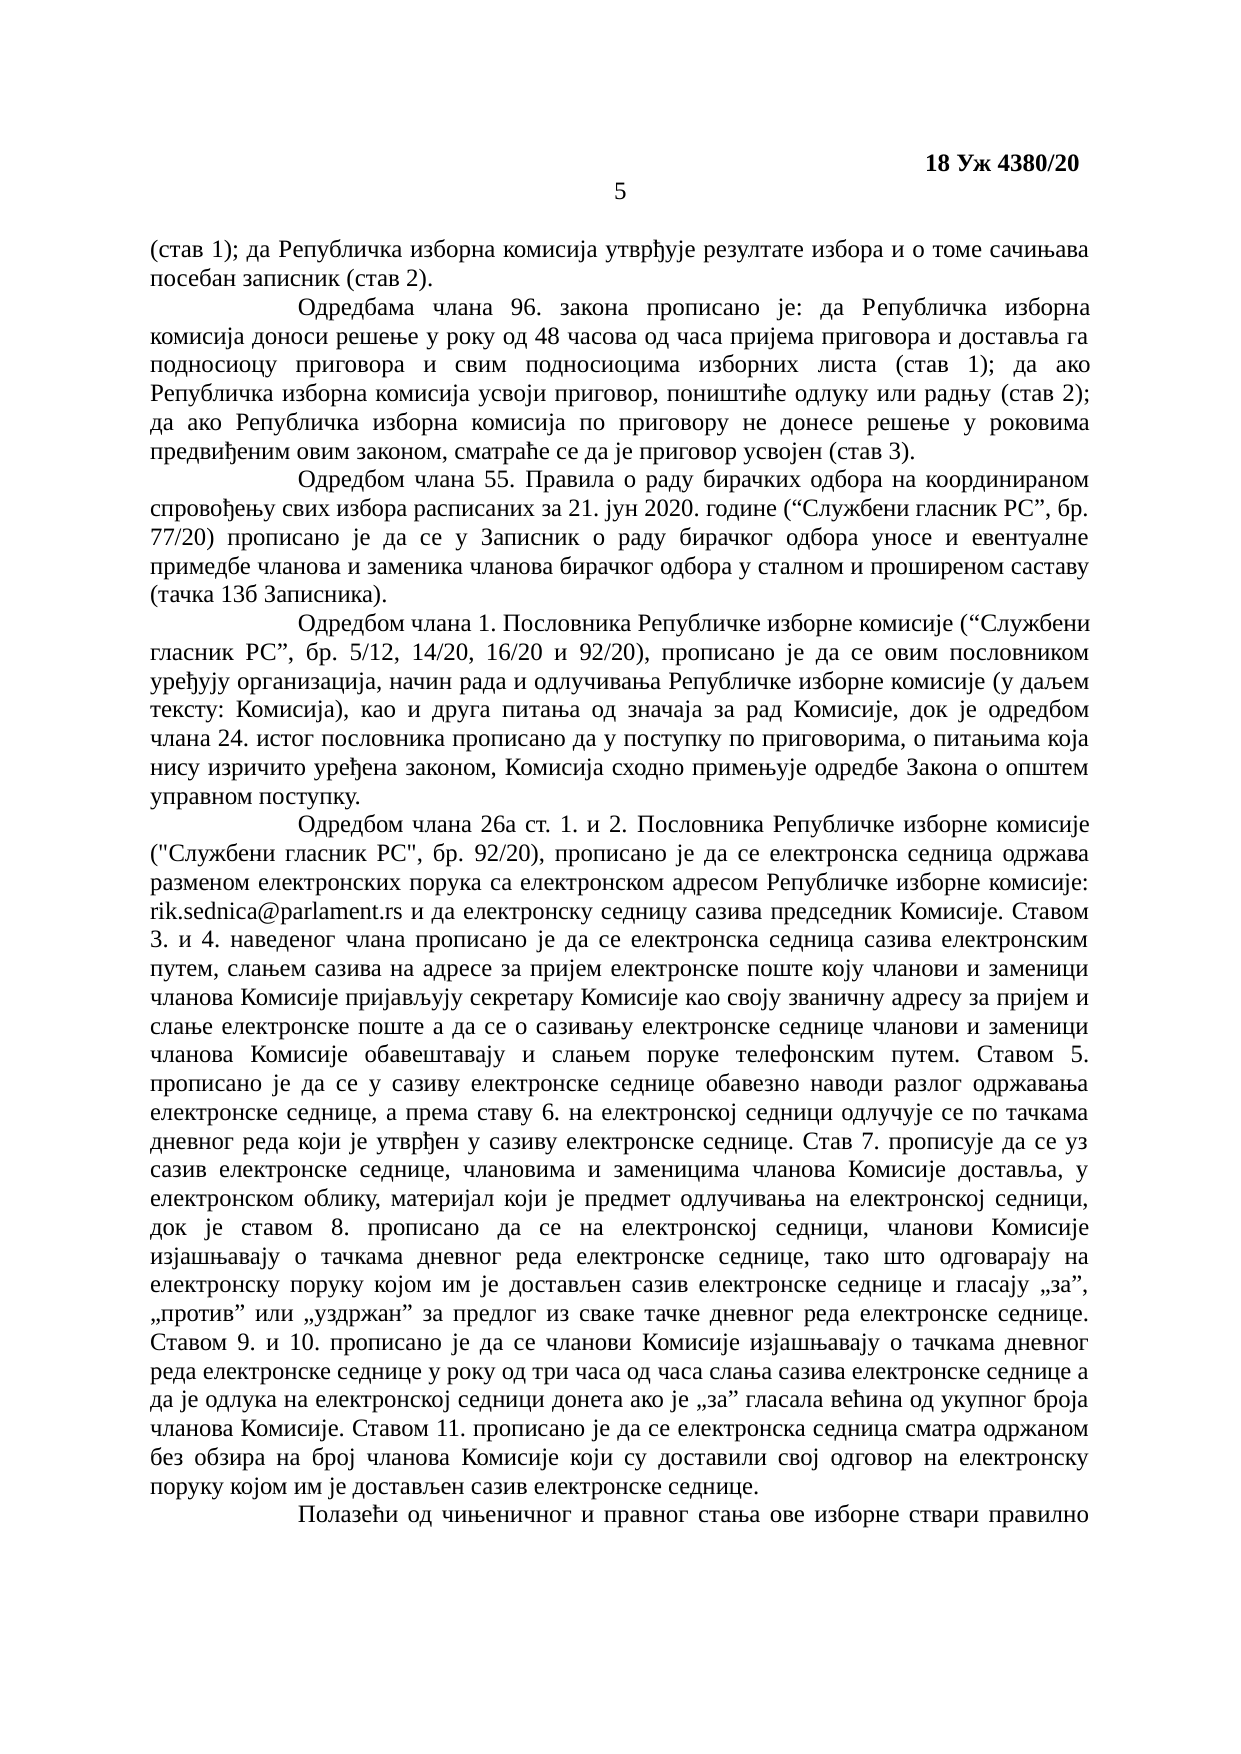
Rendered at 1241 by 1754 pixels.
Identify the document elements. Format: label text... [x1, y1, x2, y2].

text Полазећи од чињеничног и правног стања ове изборне ствари правилно [150, 1499, 1090, 1528]
text Одредбом члана 55. Правила о раду бирачких одбора на координираном спровођењу свих избора расписаних за 21. јун 2020. године (“Службени гласник РС”, бр. 77/20) прописано је да се у Записник о раду бирачког одбора уносе и евентуалне примедбе чланова и заменика чланова бирачког одбора у сталном и проширеном саставу (тачка 13б Записника). [150, 464, 1090, 608]
text Одредбом члана 26а ст. 1. и 2. Пословника Републичке изборне комисије ("Службени гласник РС", бр. 92/20), прописано је да се електронска седница одржава разменом електронских порука са електронском адресом Републичке изборне комисије: rik.sednica@parlament.rs и да електронску седницу сазива председник Комисије. Ставом 3. и 4. наведеног члана прописано је да се електронска седница сазива електронским путем, слањем сазива на адресе за пријем електронске поште коју чланови и заменици чланова Комисије пријављују секретару Комисије као своју званичну адресу за пријем и слање електронске поште а да се о сазивању електронске седнице чланови и заменици чланова Комисије обавештавају и слањем поруке телефонским путем. Ставом 5. прописано је да се у сазиву електронске седнице обавезно наводи разлог одржавања електронске седнице, а према ставу 6. на електронској седници одлучује се по тачкама дневног реда који је утврђен у сазиву електронске седнице. Став 7. прописује да се уз сазив електронске седнице, члановима и заменицима чланова Комисије доставља, у електронском облику, материјал који је предмет одлучивања на електронској седници, док је ставом 8. прописано да се на електронској седници, чланови Комисије изјашњавају о тачкама дневног реда електронске седнице, тако што одговарају на електронску поруку којом им је достављен сазив електронске седнице и гласају „за”, „против” или „уздржан” за предлог из сваке тачке дневног реда електронске седнице. Ставом 9. и 10. прописано је да се чланови Комисије изјашњавају о тачкама дневног реда електронске седнице у року од три часа од часа слања сазива електронске седнице а да је одлука на електронској седници донета ако је „за” гласала већина од укупног броја чланова Комисије. Ставом 11. прописано је да се електронска седница сматра одржаном без обзира на број чланова Комисије који су доставили свој одговор на електронску поруку којом им је достављен сазив електронске седнице. [150, 809, 1090, 1499]
text Одредбом члана 1. Пословника Републичке изборне комисије (“Службени гласник РС”, бр. 5/12, 14/20, 16/20 и 92/20), прописано је да се овим пословником уређују организација, начин рада и одлучивања Републичке изборне комисије (у даљем тексту: Комисија), као и друга питања од значаја за рад Комисије, док је одредбом члана 24. истог пословника прописано да у поступку по приговорима, о питањима која нису изричито уређена законом, Комисија сходно примењује одредбе Закона о општем управном поступку. [150, 608, 1090, 809]
text (став 1); да Републичка изборна комисија утврђује резултате избора и о томе сачињава посебан записник (став 2). [150, 234, 1090, 292]
text Одредбама члана 96. закона прописано је: да Републичка изборна комисија доноси решење у року од 48 часова од часа пријема приговора и доставља га подносиоцу приговора и свим подносиоцима изборних листа (став 1); да ако Републичка изборна комисија усвоји приговор, поништиће одлуку или радњу (став 2); да ако Републичка изборна комисија по приговору не донесе решење у роковима предвиђеним овим законом, сматраће се да је приговор усвојен (став 3). [150, 292, 1090, 464]
